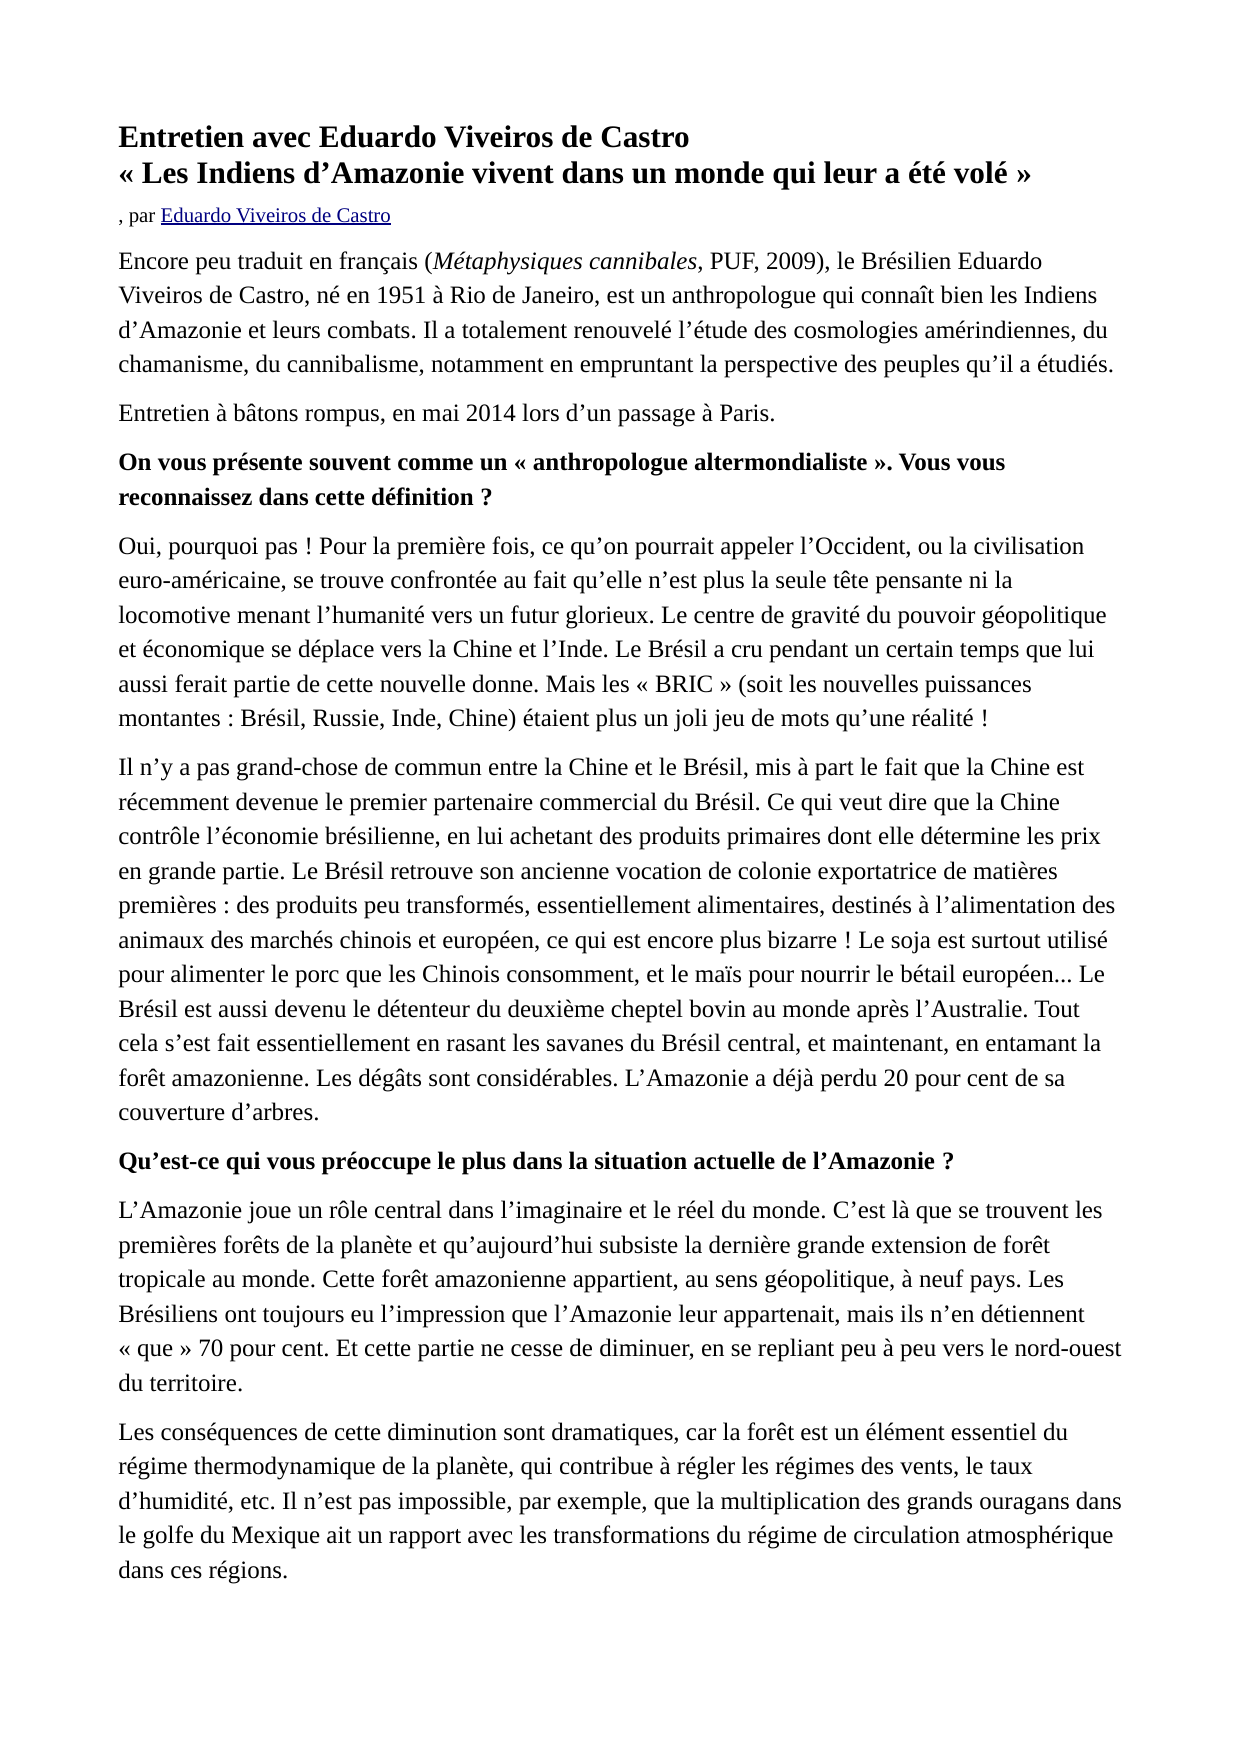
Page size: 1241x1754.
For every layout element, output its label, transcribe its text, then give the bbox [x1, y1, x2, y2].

text Entretien à bâtons rompus, en mai 2014 lors d’un passage à Paris. [118, 398, 1122, 427]
text Il n’y a pas grand-chose de commun entre la Chine et le Brésil, mis à part le fait que la Chine est récemment devenue le premier partenaire commercial du Brésil. Ce qui veut dire que la Chine contrôle l’économie brésilienne, en lui achetant des produits primaires dont elle détermine les prix en grande partie. Le Brésil retrouve son ancienne vocation de colonie exportatrice de matières premières : des produits peu transformés, essentiellement alimentaires, destinés à l’alimentation des animaux des marchés chinois et européen, ce qui est encore plus bizarre ! Le soja est surtout utilisé pour alimenter le porc que les Chinois consomment, et le maïs pour nourrir le bétail européen... Le Brésil est aussi devenu le détenteur du deuxième cheptel bovin au monde après l’Australie. Tout cela s’est fait essentiellement en rasant les savanes du Brésil central, et maintenant, en entamant la forêt amazonienne. Les dégâts sont considérables. L’Amazonie a déjà perdu 20 pour cent de sa couverture d’arbres. [118, 752, 1122, 1126]
text Les conséquences de cette diminution sont dramatiques, car la forêt est un élément essentiel du régime thermodynamique de la planète, qui contribue à régler les régimes des vents, le taux d’humidité, etc. Il n’est pas impossible, par exemple, que la multiplication des grands ouragans dans le golfe du Mexique ait un rapport avec les transformations du régime de circulation atmosphérique dans ces régions. [118, 1417, 1122, 1583]
text , par Eduardo Viveiros de Castro [118, 202, 1122, 227]
text On vous présente souvent comme un « anthropologue altermondialiste ». Vous vous reconnaissez dans cette définition ? [118, 447, 1122, 511]
subtitle Entretien avec Eduardo Viveiros de Castro « Les Indiens d’Amazonie vivent dans un monde qui leur a été volé » [118, 118, 1122, 190]
text Encore peu traduit en français (Métaphysiques cannibales, PUF, 2009), le Brésilien Eduardo Viveiros de Castro, né en 1951 à Rio de Janeiro, est un anthropologue qui connaît bien les Indiens d’Amazonie et leurs combats. Il a totalement renouvelé l’étude des cosmologies amérindiennes, du chamanisme, du cannibalisme, notamment en empruntant la perspective des peuples qu’il a étudiés. [118, 246, 1122, 378]
text Oui, pourquoi pas ! Pour la première fois, ce qu’on pourrait appeler l’Occident, ou la civilisation euro-américaine, se trouve confrontée au fait qu’elle n’est plus la seule tête pensante ni la locomotive menant l’humanité vers un futur glorieux. Le centre de gravité du pouvoir géopolitique et économique se déplace vers la Chine et l’Inde. Le Brésil a cru pendant un certain temps que lui aussi ferait partie de cette nouvelle donne. Mais les « BRIC » (soit les nouvelles puissances montantes : Brésil, Russie, Inde, Chine) étaient plus un joli jeu de mots qu’une réalité ! [118, 531, 1122, 732]
text L’Amazonie joue un rôle central dans l’imaginaire et le réel du monde. C’est là que se trouvent les premières forêts de la planète et qu’aujourd’hui subsiste la dernière grande extension de forêt tropicale au monde. Cette forêt amazonienne appartient, au sens géopolitique, à neuf pays. Les Brésiliens ont toujours eu l’impression que l’Amazonie leur appartenait, mais ils n’en détiennent « que » 70 pour cent. Et cette partie ne cesse de diminuer, en se repliant peu à peu vers le nord-ouest du territoire. [118, 1195, 1122, 1397]
text Qu’est-ce qui vous préoccupe le plus dans la situation actuelle de l’Amazonie ? [118, 1146, 1122, 1175]
